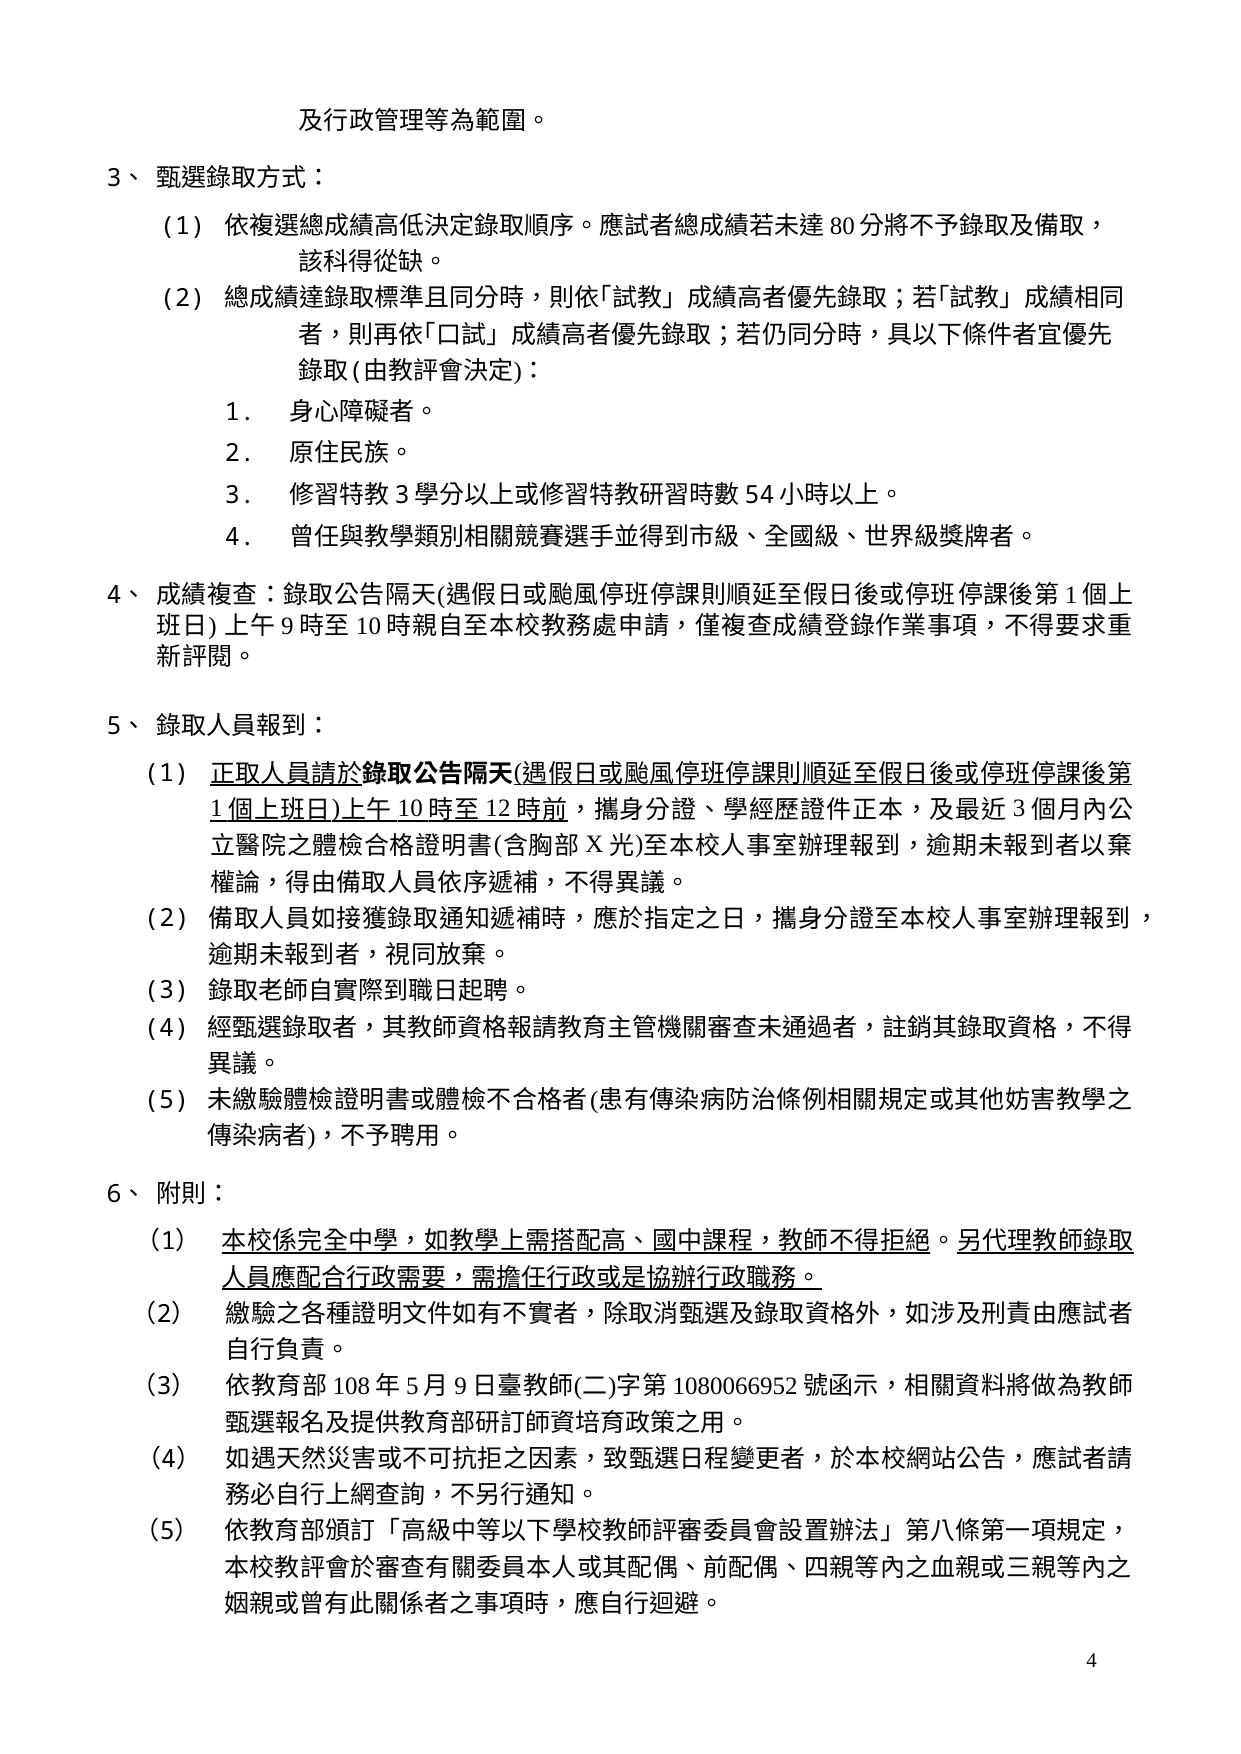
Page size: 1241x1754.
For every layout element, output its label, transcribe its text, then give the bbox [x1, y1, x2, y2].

list 曾任與教學類別相關競賽選手並得到市級、全國級、世界級獎牌者。 [224, 512, 1134, 553]
list 及行政管理等為範圍。 [160, 100, 1134, 137]
list 經甄選錄取者，其教師資格報請教育主管機關審查未通過者，註銷其錄取資格，不得異議。 [144, 1007, 1134, 1079]
list 正取人員請於錄取公告隔天(遇假日或颱風停班停課則順延至假日後或停班停課後第1個上班日)上午10時至12時前，攜身分證、學經歷證件正本，及最近3個月內公立醫院之體檢合格證明書(含胸部X光)至本校人事室辦理報到，逾期未報到者以棄權論，得由備取人員依序遞補，不得異議。 [144, 753, 1134, 898]
list 總成績達錄取標準且同分時，則依｢試教」成績高者優先錄取；若｢試教」成績相同者，則再依｢口試」成績高者優先錄取；若仍同分時，具以下條件者宜優先錄取(由教評會決定)： [160, 278, 1134, 387]
list 本校係完全中學，如教學上需搭配高、國中課程，教師不得拒絕。另代理教師錄取人員應配合行政需要，需擔任行政或是協辦行政職務。 [136, 1221, 1134, 1293]
list 未繳驗體檢證明書或體檢不合格者(患有傳染病防治條例相關規定或其他妨害教學之傳染病者)，不予聘用。 [144, 1079, 1134, 1152]
list 附則： [106, 1177, 1134, 1208]
list 錄取人員報到： [106, 709, 1134, 741]
list 備取人員如接獲錄取通知遞補時，應於指定之日，攜身分證至本校人事室辦理報到，逾期未報到者，視同放棄。 [144, 898, 1134, 971]
list 繳驗之各種證明文件如有不實者，除取消甄選及錄取資格外，如涉及刑責由應試者自行負責。 [131, 1293, 1134, 1366]
list 身心障礙者。 [224, 387, 1134, 428]
list 依複選總成績高低決定錄取順序。應試者總成績若未達80分將不予錄取及備取，該科得從缺。 [160, 205, 1134, 278]
list 依教育部頒訂「高級中等以下學校教師評審委員會設置辦法」第八條第一項規定，本校教評會於審查有關委員本人或其配偶、前配偶、四親等內之血親或三親等內之姻親或曾有此關係者之事項時，應自行迴避。 [134, 1511, 1134, 1619]
list 修習特教3學分以上或修習特教研習時數54小時以上。 [224, 470, 1134, 512]
list 如遇天然災害或不可抗拒之因素，致甄選日程變更者，於本校網站公告，應試者請務必自行上網查詢，不另行通知。 [136, 1438, 1134, 1511]
list 依教育部108年5月9日臺教師(二)字第1080066952號函示，相關資料將做為教師甄選報名及提供教育部研訂師資培育政策之用。 [131, 1366, 1134, 1438]
list 錄取老師自實際到職日起聘。 [144, 971, 1134, 1007]
list 甄選錄取方式： [106, 162, 1134, 193]
list 成績複查：錄取公告隔天(遇假日或颱風停班停課則順延至假日後或停班停課後第1個上班日) 上午9時至10時親自至本校教務處申請，僅複查成績登錄作業事項，不得要求重新評閱。 [106, 578, 1134, 672]
list 原住民族。 [224, 428, 1134, 470]
